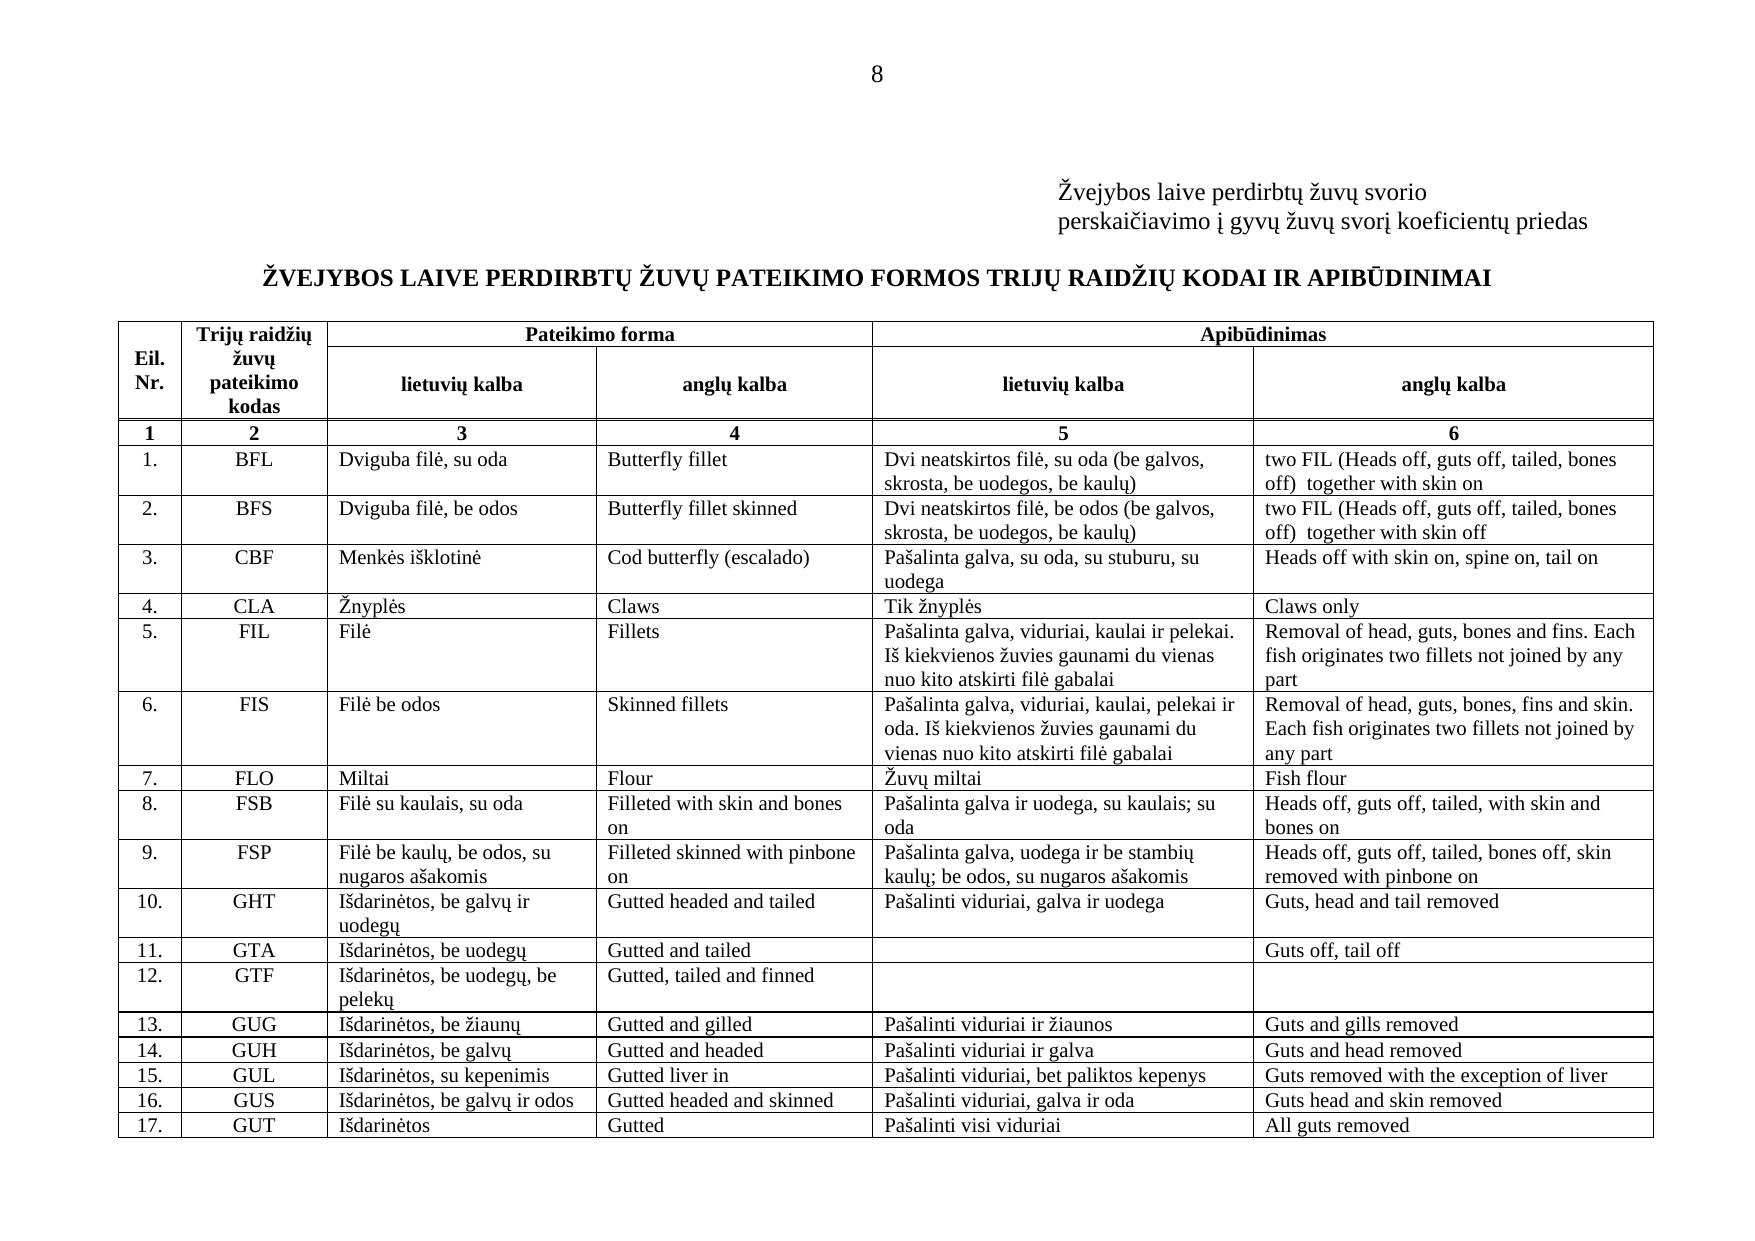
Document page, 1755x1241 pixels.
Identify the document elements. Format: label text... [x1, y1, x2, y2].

table_cell Pašalinti visi viduriai [873, 1113, 1253, 1137]
table_cell Gutted and tailed [597, 938, 872, 962]
table_cell Filė be kaulų, be odos, su nugaros ašakomis [328, 840, 596, 888]
table_cell Žnyplės [328, 594, 596, 618]
table_cell Dvi neatskirtos filė, su oda (be galvos, skrosta, be uodegos, be kaulų) [873, 446, 1253, 494]
table_cell 14. [119, 1038, 181, 1062]
table_cell [1254, 963, 1653, 1011]
table_cell Heads off with skin on, spine on, tail on [1254, 545, 1653, 593]
table_cell Dviguba filė, su oda [328, 446, 596, 494]
table_cell 1. [119, 446, 181, 494]
text ŽVEJYBOS LAIVE PERDIRBTŲ ŽUVŲ PATEIKIMO FORMOS TRIJŲ RAIDŽIŲ KODAI IR APIBŪDINIMAI [118, 263, 1636, 292]
table_cell Išdarinėtos, be galvų [328, 1038, 596, 1062]
table_cell Išdarinėtos, be galvų ir uodegų [328, 889, 596, 937]
table_cell All guts removed [1254, 1113, 1653, 1137]
table_cell Išdarinėtos, su kepenimis [328, 1063, 596, 1087]
table_cell Butterfly fillet [597, 446, 872, 494]
table_cell Gutted [597, 1113, 872, 1137]
table_cell Išdarinėtos, be uodegų, be pelekų [328, 963, 596, 1011]
table_cell Guts head and skin removed [1254, 1088, 1653, 1112]
table_cell Gutted liver in [597, 1063, 872, 1087]
table_cell 5. [119, 619, 181, 691]
table_cell Gutted and headed [597, 1038, 872, 1062]
table_cell Skinned fillets [597, 692, 872, 764]
table_cell [873, 963, 1253, 1011]
table_cell 10. [119, 889, 181, 937]
table_cell Pašalinti viduriai, galva ir oda [873, 1088, 1253, 1112]
table_cell two FIL (Heads off, guts off, tailed, bones off) together with skin off [1254, 496, 1653, 544]
table_cell Removal of head, guts, bones and fins. Each fish originates two fillets not joined by any part [1254, 619, 1653, 691]
table_cell Pašalinti viduriai ir galva [873, 1038, 1253, 1062]
table_cell [873, 938, 1253, 962]
table_cell CBF [182, 545, 327, 593]
table_cell 1 [119, 421, 181, 445]
table_cell 9. [119, 840, 181, 888]
table_cell Guts off, tail off [1254, 938, 1653, 962]
table_cell lietuvių kalba [328, 347, 596, 418]
table_cell GUT [182, 1113, 327, 1137]
table_cell GTA [182, 938, 327, 962]
table_cell 13. [119, 1013, 181, 1036]
table_cell Dvi neatskirtos filė, be odos (be galvos, skrosta, be uodegos, be kaulų) [873, 496, 1253, 544]
table_cell 11. [119, 938, 181, 962]
table_cell Removal of head, guts, bones, fins and skin. Each fish originates two fillets not joined by any part [1254, 692, 1653, 764]
table_cell Guts removed with the exception of liver [1254, 1063, 1653, 1087]
table_cell Miltai [328, 766, 596, 789]
table_cell 3. [119, 545, 181, 593]
table_cell 7. [119, 766, 181, 789]
table_cell Gutted headed and skinned [597, 1088, 872, 1112]
table_cell Pašalinti viduriai ir žiaunos [873, 1013, 1253, 1036]
table_cell Išdarinėtos, be galvų ir odos [328, 1088, 596, 1112]
table_cell Gutted headed and tailed [597, 889, 872, 937]
table_cell Claws only [1254, 594, 1653, 618]
table_cell Pašalinta galva, su oda, su stuburu, su uodega [873, 545, 1253, 593]
table_cell Filė su kaulais, su oda [328, 791, 596, 839]
table_cell Filleted with skin and bones on [597, 791, 872, 839]
table_cell Dviguba filė, be odos [328, 496, 596, 544]
table_cell 2. [119, 496, 181, 544]
table_cell two FIL (Heads off, guts off, tailed, bones off) together with skin on [1254, 446, 1653, 494]
table_cell lietuvių kalba [873, 347, 1253, 418]
table_cell Filė be odos [328, 692, 596, 764]
table_cell Filė [328, 619, 596, 691]
table_cell FIL [182, 619, 327, 691]
table_cell Heads off, guts off, tailed, with skin and bones on [1254, 791, 1653, 839]
table_cell Išdarinėtos, be uodegų [328, 938, 596, 962]
table_header Pateikimo forma [328, 322, 872, 346]
table_cell Gutted and gilled [597, 1013, 872, 1036]
table_cell Išdarinėtos [328, 1113, 596, 1137]
table_cell 17. [119, 1113, 181, 1137]
table_cell anglų kalba [1254, 347, 1653, 418]
table_cell Guts and head removed [1254, 1038, 1653, 1062]
text perskaičiavimo į gyvų žuvų svorį koeficientų priedas [1058, 206, 1636, 235]
table_cell Fillets [597, 619, 872, 691]
table_cell Pašalinta galva, viduriai, kaulai ir pelekai. Iš kiekvienos žuvies gaunami du vienas nuo kito atskirti filė gabalai [873, 619, 1253, 691]
table_cell 12. [119, 963, 181, 1011]
table_cell Heads off, guts off, tailed, bones off, skin removed with pinbone on [1254, 840, 1653, 888]
table_cell 2 [182, 421, 327, 445]
table_cell Flour [597, 766, 872, 789]
table_cell Claws [597, 594, 872, 618]
table_cell anglų kalba [597, 347, 872, 418]
table_cell Cod butterfly (escalado) [597, 545, 872, 593]
table_cell Tik žnyplės [873, 594, 1253, 618]
table_cell 16. [119, 1088, 181, 1112]
table_cell FIS [182, 692, 327, 764]
table_cell Guts and gills removed [1254, 1013, 1653, 1036]
table_cell 6 [1254, 421, 1653, 445]
table_cell BFL [182, 446, 327, 494]
table_cell 4. [119, 594, 181, 618]
table_cell Filleted skinned with pinbone on [597, 840, 872, 888]
table_cell CLA [182, 594, 327, 618]
table_cell Pašalinta galva, viduriai, kaulai, pelekai ir oda. Iš kiekvienos žuvies gaunami du vienas nuo kito atskirti filė gabalai [873, 692, 1253, 764]
table_cell GTF [182, 963, 327, 1011]
table_header Trijų raidžių žuvų pateikimo kodas [182, 322, 327, 418]
table_header Apibūdinimas [873, 322, 1653, 346]
table_cell Butterfly fillet skinned [597, 496, 872, 544]
table_cell FLO [182, 766, 327, 789]
table_cell GUG [182, 1013, 327, 1036]
table_cell 3 [328, 421, 596, 445]
table_cell 5 [873, 421, 1253, 445]
table_cell Pašalinta galva, uodega ir be stambių kaulų; be odos, su nugaros ašakomis [873, 840, 1253, 888]
table_cell 8. [119, 791, 181, 839]
table_cell Pašalinti viduriai, bet paliktos kepenys [873, 1063, 1253, 1087]
table_cell Pašalinta galva ir uodega, su kaulais; su oda [873, 791, 1253, 839]
table_cell GUH [182, 1038, 327, 1062]
table_cell GHT [182, 889, 327, 937]
table_cell Gutted, tailed and finned [597, 963, 872, 1011]
table_cell Menkės išklotinė [328, 545, 596, 593]
table_cell Išdarinėtos, be žiaunų [328, 1013, 596, 1036]
table_cell 6. [119, 692, 181, 764]
table_cell Pašalinti viduriai, galva ir uodega [873, 889, 1253, 937]
table_cell GUL [182, 1063, 327, 1087]
table_header Eil. Nr. [119, 322, 181, 418]
table_cell Guts, head and tail removed [1254, 889, 1653, 937]
table_cell 4 [597, 421, 872, 445]
table_cell 15. [119, 1063, 181, 1087]
table_cell GUS [182, 1088, 327, 1112]
table_cell FSP [182, 840, 327, 888]
text Žvejybos laive perdirbtų žuvų svorio [1058, 177, 1636, 206]
table_cell FSB [182, 791, 327, 839]
table_cell BFS [182, 496, 327, 544]
table_cell Fish flour [1254, 766, 1653, 789]
table_cell Žuvų miltai [873, 766, 1253, 789]
